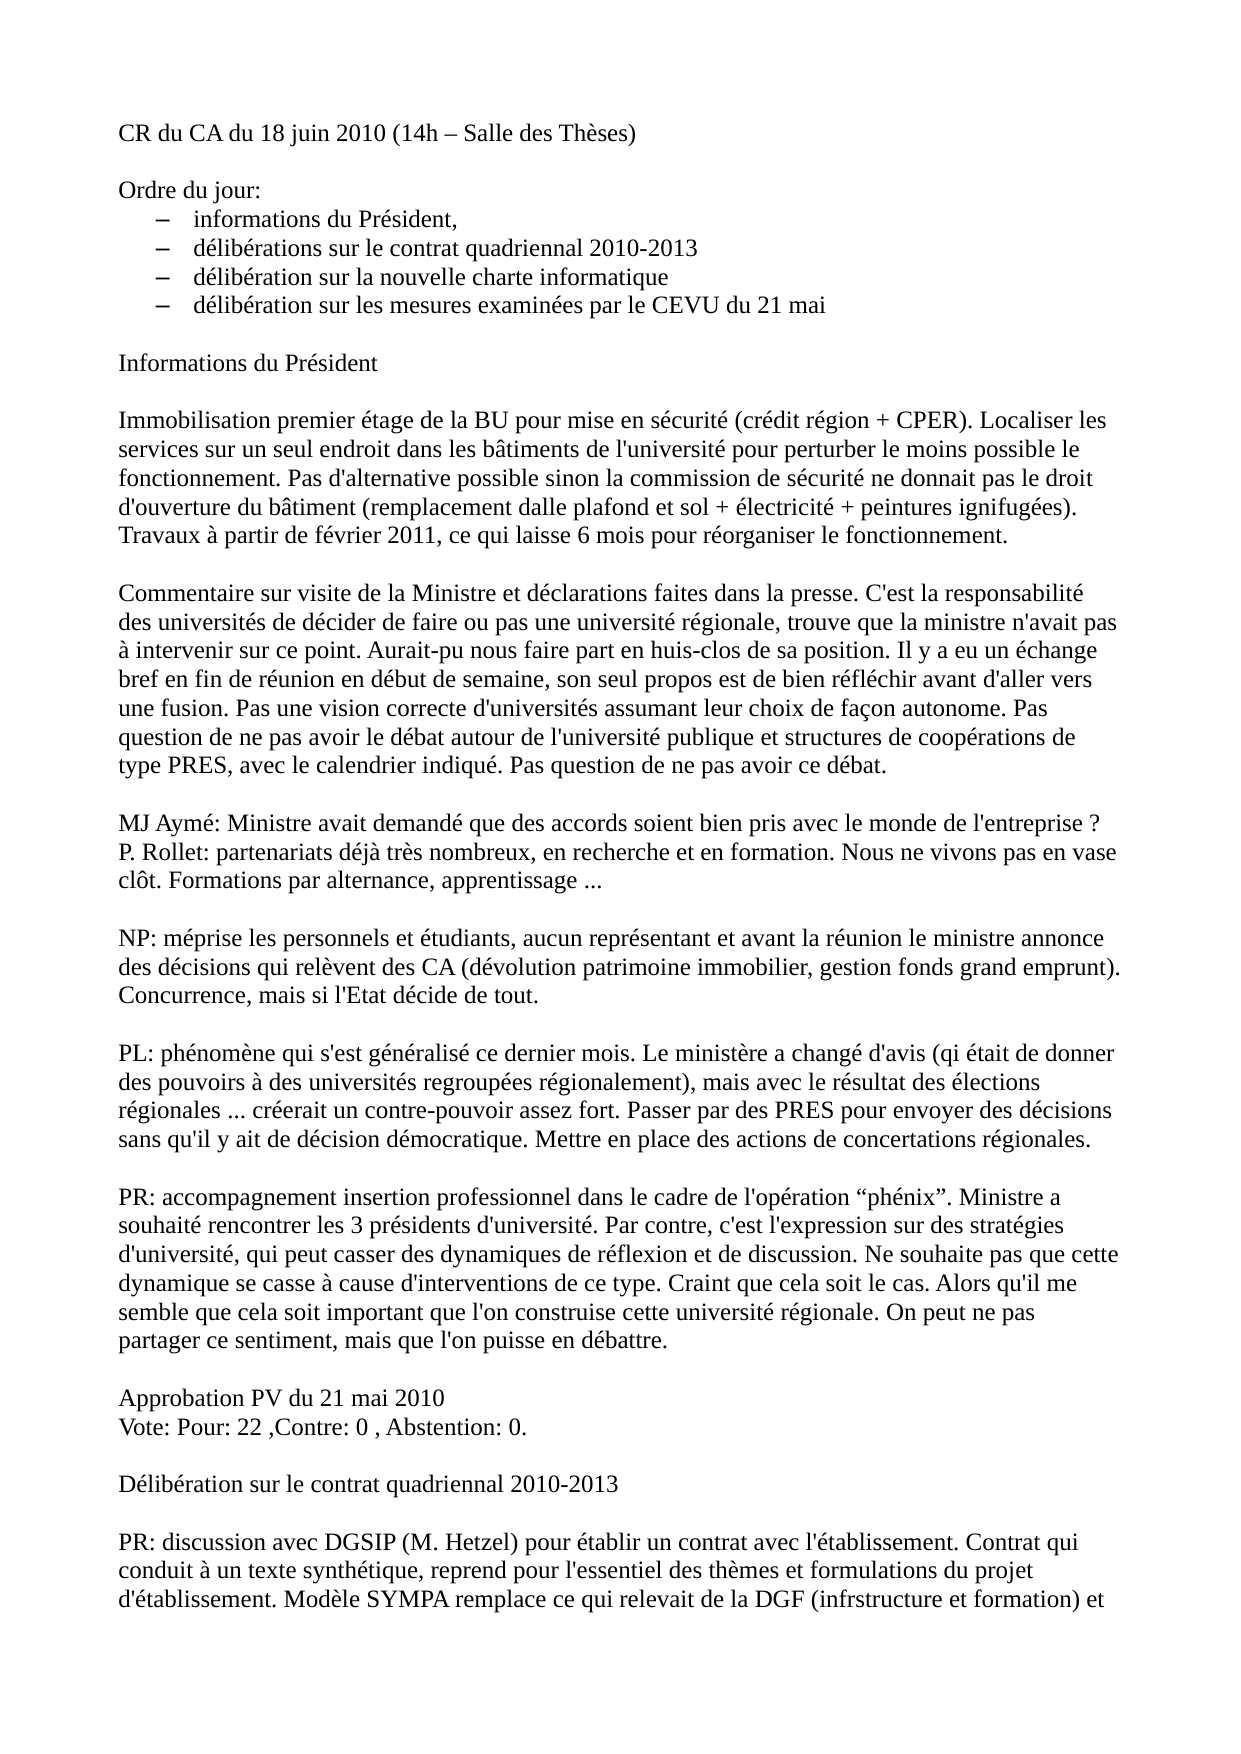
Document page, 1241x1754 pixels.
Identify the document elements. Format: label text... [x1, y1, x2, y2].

text Ordre du jour: [118, 176, 1122, 204]
text Informations du Président [118, 348, 1122, 377]
text PR: accompagnement insertion professionnel dans le cadre de l'opération “phénix”. Ministre a souhaité rencontrer les 3 présidents d'université. Par contre, c'est l'expression sur des stratégies d'université, qui peut casser des dynamiques de réflexion et de discussion. Ne souhaite pas que cette dynamique se casse à cause d'interventions de ce type. Craint que cela soit le cas. Alors qu'il me semble que cela soit important que l'on construise cette université régionale. On peut ne pas partager ce sentiment, mais que l'on puisse en débattre. [118, 1182, 1122, 1354]
text Immobilisation premier étage de la BU pour mise en sécurité (crédit région + CPER). Localiser les services sur un seul endroit dans les bâtiments de l'université pour perturber le moins possible le fonctionnement. Pas d'alternative possible sinon la commission de sécurité ne donnait pas le droit d'ouverture du bâtiment (remplacement dalle plafond et sol + électricité + peintures ignifugées). Travaux à partir de février 2011, ce qui laisse 6 mois pour réorganiser le fonctionnement. [118, 406, 1122, 549]
text Délibération sur le contrat quadriennal 2010-2013 [118, 1469, 1122, 1498]
text Vote: Pour: 22 ,Contre: 0 , Abstention: 0. [118, 1412, 1122, 1441]
text Approbation PV du 21 mai 2010 [118, 1383, 1122, 1412]
text PR: discussion avec DGSIP (M. Hetzel) pour établir un contrat avec l'établissement. Contrat qui conduit à un texte synthétique, reprend pour l'essentiel des thèmes et formulations du projet d'établissement. Modèle SYMPA remplace ce qui relevait de la DGF (infrstructure et formation) et [118, 1527, 1122, 1613]
list délibération sur la nouvelle charte informatique [156, 262, 1122, 291]
text NP: méprise les personnels et étudiants, aucun représentant et avant la réunion le ministre annonce des décisions qui relèvent des CA (dévolution patrimoine immobilier, gestion fonds grand emprunt). Concurrence, mais si l'Etat décide de tout. [118, 923, 1122, 1009]
text PL: phénomène qui s'est généralisé ce dernier mois. Le ministère a changé d'avis (qi était de donner des pouvoirs à des universités regroupées régionalement), mais avec le résultat des élections régionales ... créerait un contre-pouvoir assez fort. Passer par des PRES pour envoyer des décisions sans qu'il y ait de décision démocratique. Mettre en place des actions de concertations régionales. [118, 1038, 1122, 1153]
text Commentaire sur visite de la Ministre et déclarations faites dans la presse. C'est la responsabilité des universités de décider de faire ou pas une université régionale, trouve que la ministre n'avait pas à intervenir sur ce point. Aurait-pu nous faire part en huis-clos de sa position. Il y a eu un échange bref en fin de réunion en début de semaine, son seul propos est de bien réfléchir avant d'aller vers une fusion. Pas une vision correcte d'universités assumant leur choix de façon autonome. Pas question de ne pas avoir le débat autour de l'université publique et structures de coopérations de type PRES, avec le calendrier indiqué. Pas question de ne pas avoir ce débat. [118, 578, 1122, 779]
text P. Rollet: partenariats déjà très nombreux, en recherche et en formation. Nous ne vivons pas en vase clôt. Formations par alternance, apprentissage ... [118, 837, 1122, 894]
list informations du Président, [156, 204, 1122, 233]
list délibération sur les mesures examinées par le CEVU du 21 mai [156, 291, 1122, 319]
list délibérations sur le contrat quadriennal 2010-2013 [156, 233, 1122, 262]
text MJ Aymé: Ministre avait demandé que des accords soient bien pris avec le monde de l'entreprise ? [118, 808, 1122, 837]
text CR du CA du 18 juin 2010 (14h – Salle des Thèses) [118, 118, 1122, 147]
